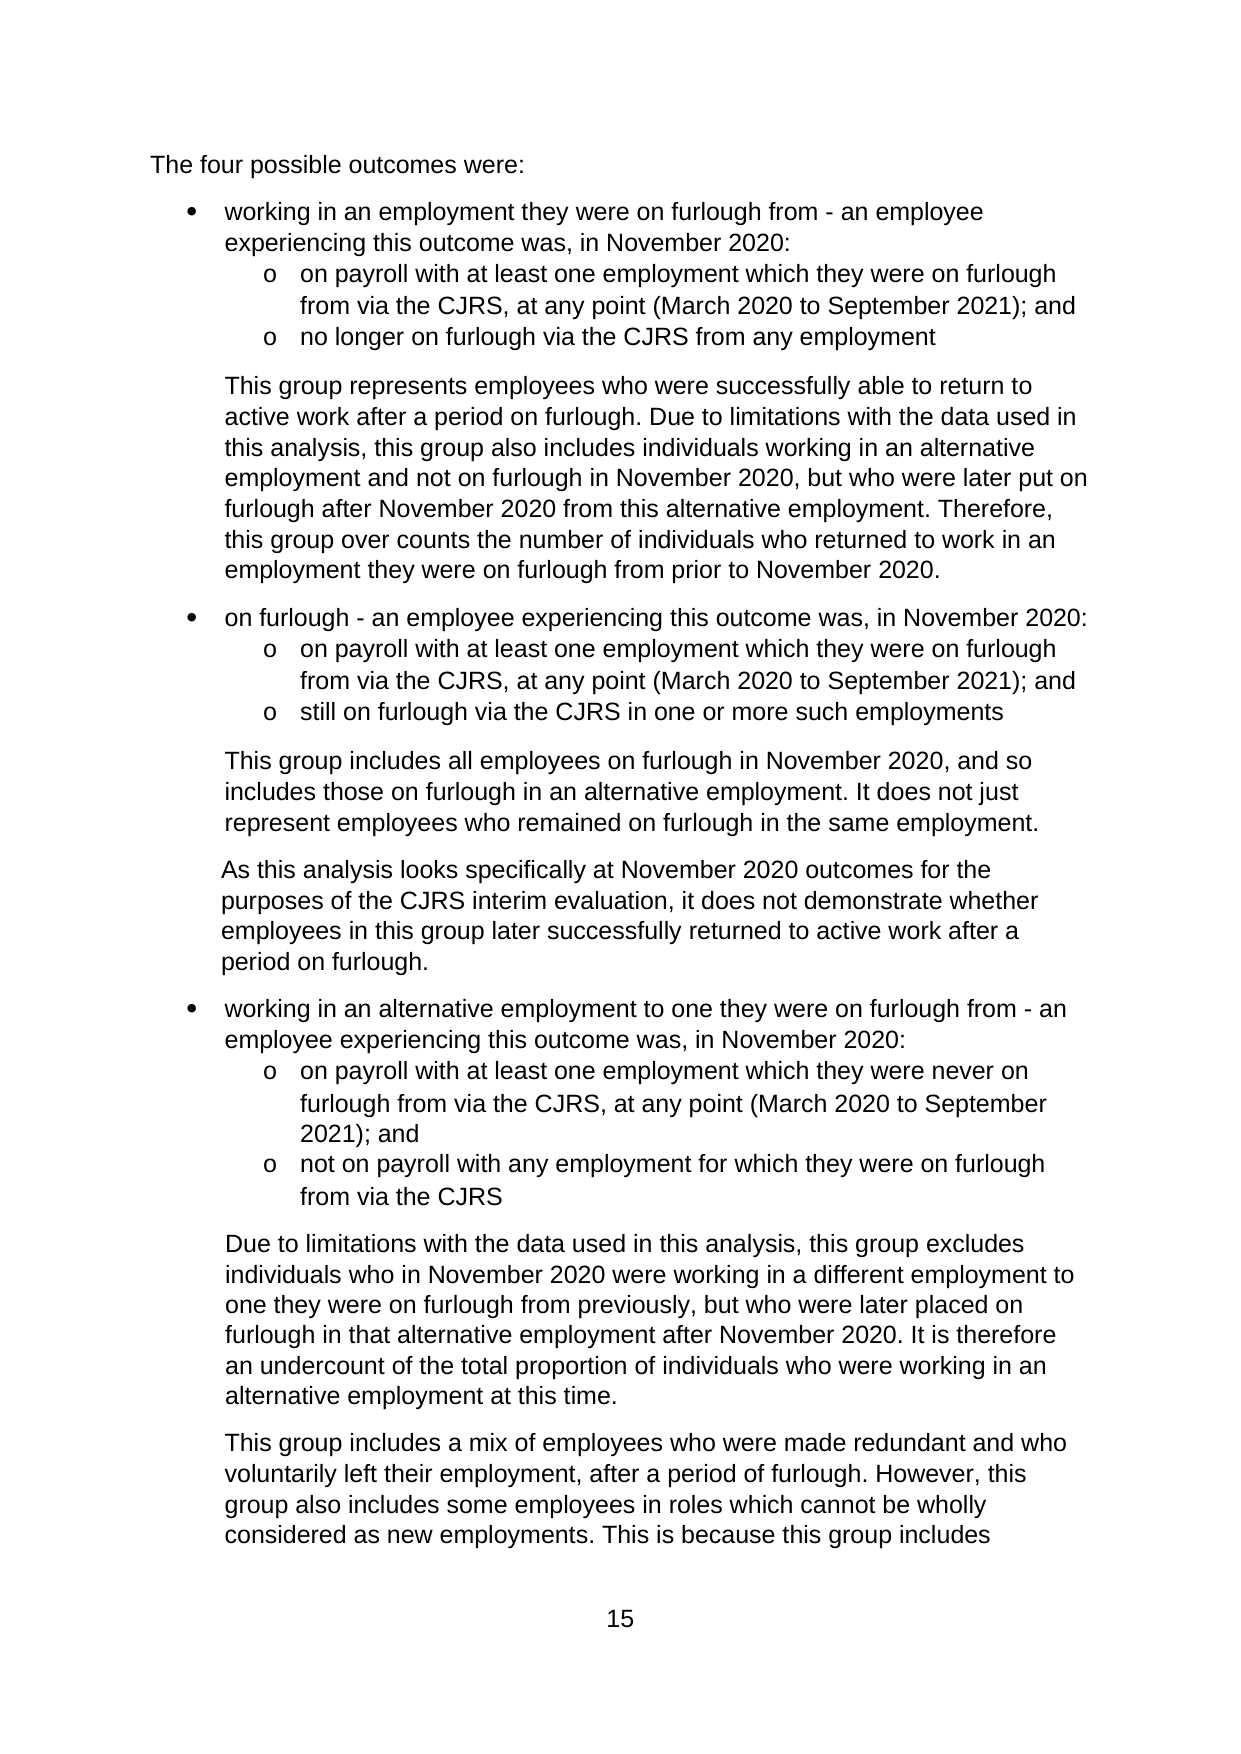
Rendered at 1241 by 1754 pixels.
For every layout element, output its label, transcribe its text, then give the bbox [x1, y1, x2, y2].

list no longer on furlough via the CJRS from any employment [262, 322, 1090, 353]
text This group represents employees who were successfully able to return to active work after a period on furlough. Due to limitations with the data used in this analysis, this group also includes individuals working in an alternative employment and not on furlough in November 2020, but who were later put on furlough after November 2020 from this alternative employment. Therefore, this group over counts the number of individuals who returned to work in an employment they were on furlough from prior to November 2020. [224, 371, 1090, 584]
text This group includes all employees on furlough in November 2020, and so includes those on furlough in an alternative employment. It does not just represent employees who remained on furlough in the same employment. [224, 746, 1090, 836]
text As this analysis looks specifically at November 2020 outcomes for the purposes of the CJRS interim evaluation, it does not demonstrate whether employees in this group later successfully returned to active work after a period on furlough. [221, 855, 1090, 976]
list on payroll with at least one employment which they were on furlough from via the CJRS, at any point (March 2020 to September 2021); and [262, 259, 1090, 320]
text The four possible outcomes were: [150, 150, 1090, 179]
list still on furlough via the CJRS in one or more such employments [262, 697, 1090, 728]
list on payroll with at least one employment which they were on furlough from via the CJRS, at any point (March 2020 to September 2021); and [262, 634, 1090, 695]
list on payroll with at least one employment which they were never on furlough from via the CJRS, at any point (March 2020 to September 2021); and [262, 1056, 1090, 1148]
list not on payroll with any employment for which they were on furlough from via the CJRS [262, 1149, 1090, 1211]
list working in an employment they were on furlough from - an employee experiencing this outcome was, in November 2020: [187, 197, 1090, 257]
text Due to limitations with the data used in this analysis, this group excludes individuals who in November 2020 were working in a different employment to one they were on furlough from previously, but who were later placed on furlough in that alternative employment after November 2020. It is therefore an undercount of the total proportion of individuals who were working in an alternative employment at this time. [225, 1229, 1090, 1410]
list working in an alternative employment to one they were on furlough from - an employee experiencing this outcome was, in November 2020: [187, 994, 1090, 1054]
list on furlough - an employee experiencing this outcome was, in November 2020: [187, 603, 1090, 632]
text This group includes a mix of employees who were made redundant and who voluntarily left their employment, after a period of furlough. However, this group also includes some employees in roles which cannot be wholly considered as new employments. This is because this group includes [224, 1428, 1090, 1549]
